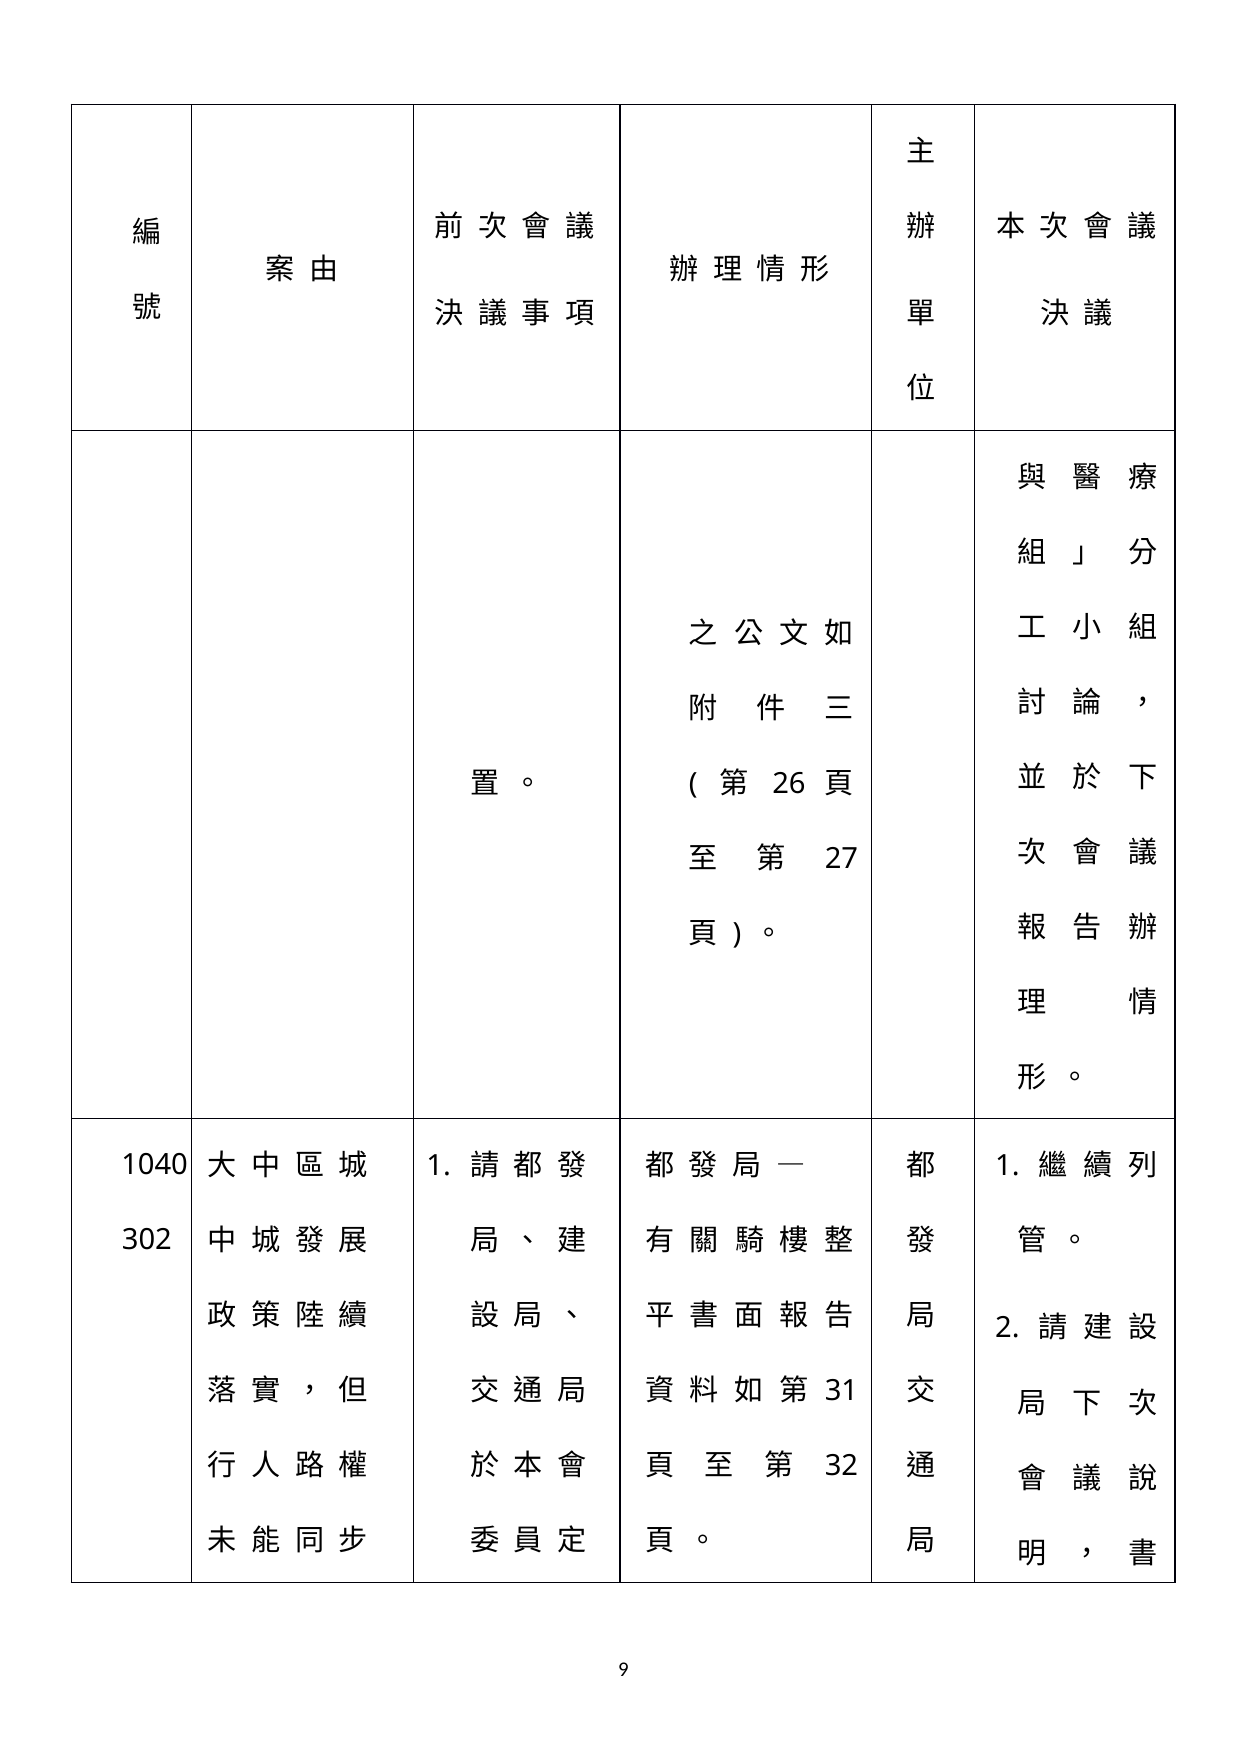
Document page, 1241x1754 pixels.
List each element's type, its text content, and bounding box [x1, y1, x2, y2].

table_cell 請都發局、建設局、交通局於本會委員定 [414, 1119, 619, 1582]
table_header 辦理情形 [621, 105, 871, 429]
table_header 編號 [72, 105, 191, 429]
table_cell [872, 431, 974, 1118]
table_cell 解除列管。 建議衛生局可參考台北市的做法，制定哺餵母乳的自治條例或加強鼓勵宣導哺乳多面向思考，以建立友善的育兒環境。 本案請於「第5組健康與醫療組」分工小組討論，並於下次會議報告辦理情形。 [975, 431, 1174, 1118]
table_cell 衛生局— 已於104年8月28日以電子郵件提供社會局本案之相關具體建議。 社會局— 業於104年9月14日以府授社婦字第1040205678號函向國民健康署反映「哺餵母乳的推廣政策可朝多元面向思考」。 於104年9月17日收到國民健康署函復之公文如附件三(第26頁至第27頁)。 [621, 431, 871, 1118]
table_cell 都發局— 有關騎樓整平書面報告資料如第31頁至第32頁。 [621, 1119, 871, 1582]
table_header 前次會議 決議事項 [414, 105, 619, 429]
table_cell 照案通過。 請衛生局提供具體建議供國民健康署宣導時參考，如：瓶餵也很好、男性協助餵乳也很棒等，並建議在硬體設備上達到性別友善，如：尿布臺設置位置。 [414, 431, 619, 1118]
table_header 主辦 單位 [872, 105, 974, 429]
table_header 案由 [192, 105, 413, 429]
table_cell 繼續列管。 請建設局下次會議說明，書面報告資料的照片地點。 交通局書面報告資料的表3，停車空間格位數資料請再補充民間私人停車空間格位數資料。 [975, 1119, 1174, 1582]
table_cell 都發局 交通局 [872, 1119, 974, 1582]
table_cell [72, 431, 191, 1118]
table_header 本次會議 決議 [975, 105, 1174, 429]
table_cell 1040302 [72, 1119, 191, 1582]
table_cell 大中區城中城發展政策陸續落實，但行人路權未能同步 [192, 1119, 413, 1582]
table_cell [192, 431, 413, 1118]
